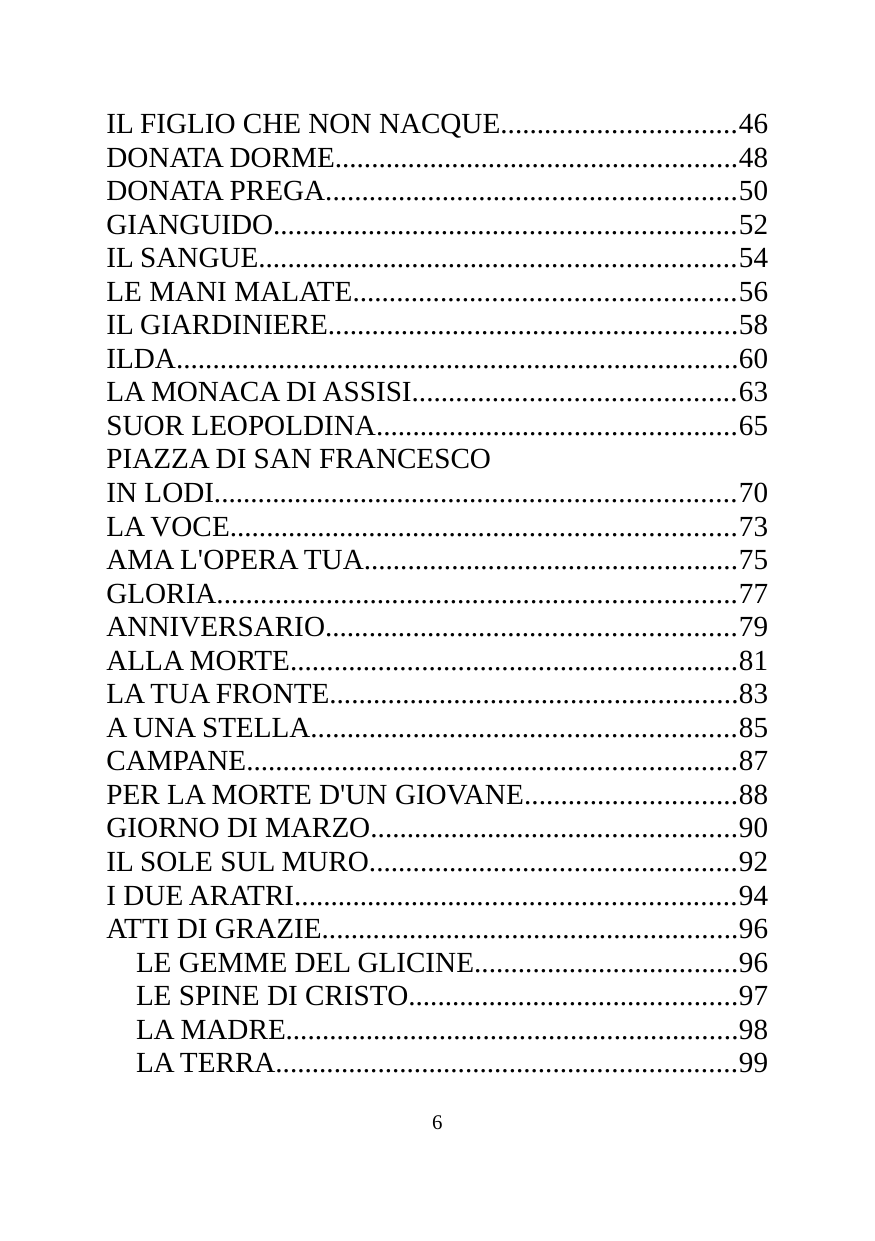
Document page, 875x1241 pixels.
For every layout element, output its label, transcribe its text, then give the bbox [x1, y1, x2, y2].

text IL FIGLIO CHE NON NACQUE 46 [106, 106, 768, 140]
text AMA L'OPERA TUA 75 [106, 542, 768, 576]
text IL SANGUE 54 [106, 240, 768, 274]
text LE MANI MALATE 56 [106, 274, 768, 307]
text A UNA STELLA 85 [106, 710, 768, 743]
text GLORIA 77 [106, 576, 768, 609]
text LA MADRE 98 [136, 1012, 768, 1045]
text PER LA MORTE D'UN GIOVANE 88 [106, 777, 768, 811]
text CAMPANE 87 [106, 743, 768, 777]
text ALLA MORTE 81 [106, 643, 768, 676]
text IL GIARDINIERE 58 [106, 307, 768, 341]
text ATTI DI GRAZIE 96 [106, 911, 768, 945]
text LA VOCE 73 [106, 509, 768, 542]
text ILDA 60 [106, 341, 768, 374]
text LA TUA FRONTE 83 [106, 676, 768, 710]
text I DUE ARATRI 94 [106, 878, 768, 911]
text DONATA DORME 48 [106, 140, 768, 173]
text GIORNO DI MARZO 90 [106, 811, 768, 844]
text SUOR LEOPOLDINA 65 [106, 408, 768, 442]
text IL SOLE SUL MURO 92 [106, 844, 768, 878]
text LA TERRA 99 [136, 1045, 768, 1079]
text LE SPINE DI CRISTO 97 [136, 978, 768, 1012]
text PIAZZA DI SAN FRANCESCO IN LODI 70 [106, 442, 768, 509]
text LE GEMME DEL GLICINE 96 [136, 945, 768, 978]
text ANNIVERSARIO 79 [106, 609, 768, 643]
text LA MONACA DI ASSISI 63 [106, 374, 768, 408]
text DONATA PREGA 50 [106, 173, 768, 207]
text GIANGUIDO 52 [106, 207, 768, 240]
